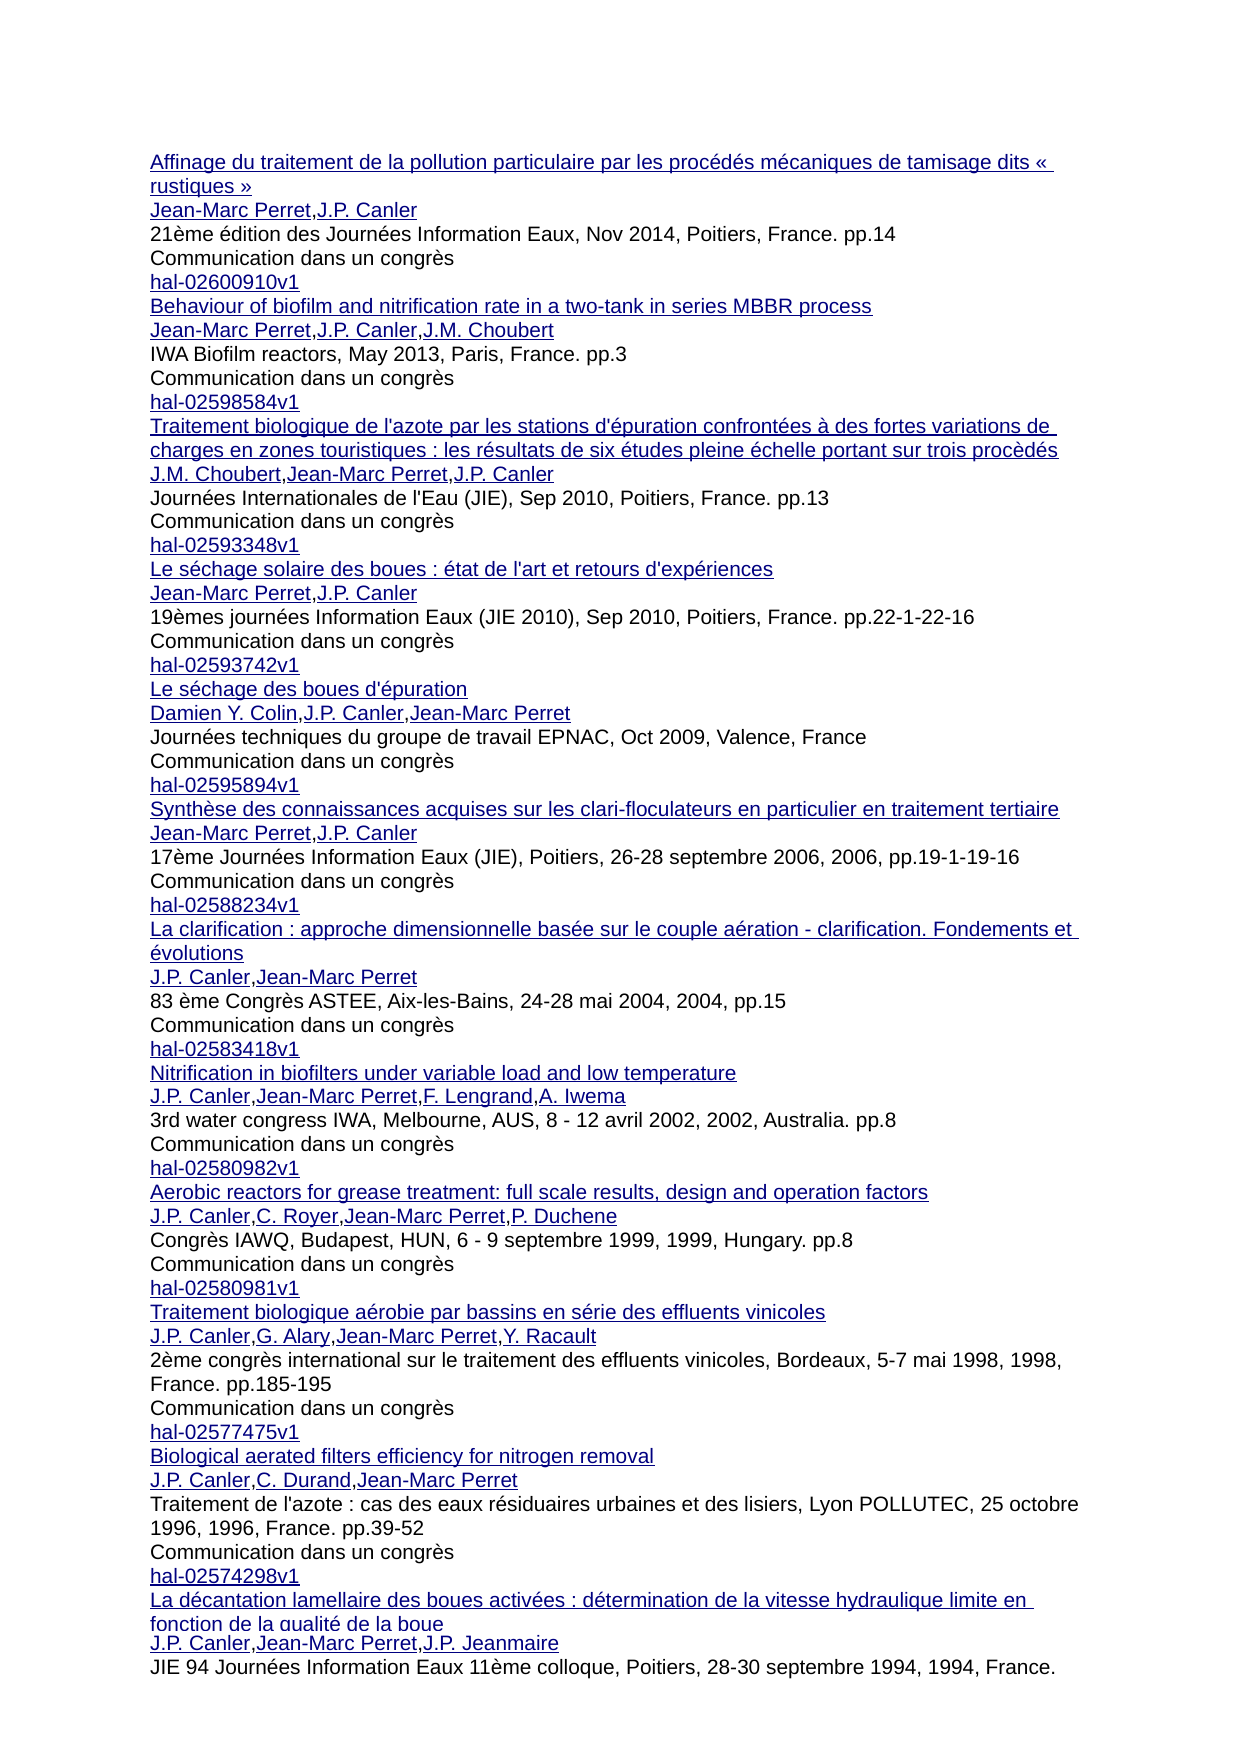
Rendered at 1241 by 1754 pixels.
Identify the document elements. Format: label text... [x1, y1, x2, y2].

table_cell Biological aerated filters efficiency for nitrogen removal J.P. Canler,C. Durand,Jean-Marc Perret Traitement de l'azote : cas des eaux résiduaires urbaines et des lisiers, Lyon POLLUTEC, 25 octobre 1996, 1996, France. pp.39-52 Communication dans un congrès hal-02574298v1 [150, 1444, 1090, 1587]
table_cell Le séchage solaire des boues : état de l'art et retours d'expériences Jean-Marc Perret,J.P. Canler 19èmes journées Information Eaux (JIE 2010), Sep 2010, Poitiers, France. pp.22-1-22-16 Communication dans un congrès hal-02593742v1 [150, 557, 1090, 677]
table_cell Aerobic reactors for grease treatment: full scale results, design and operation factors J.P. Canler,C. Royer,Jean-Marc Perret,P. Duchene Congrès IAWQ, Budapest, HUN, 6 - 9 septembre 1999, 1999, Hungary. pp.8 Communication dans un congrès hal-02580981v1 [150, 1180, 1090, 1300]
table_cell La clarification : approche dimensionnelle basée sur le couple aération - clarification. Fondements et évolutions J.P. Canler,Jean-Marc Perret 83 ème Congrès ASTEE, Aix-les-Bains, 24-28 mai 2004, 2004, pp.15 Communication dans un congrès hal-02583418v1 [150, 917, 1090, 1060]
table_cell Nitrification in biofilters under variable load and low temperature J.P. Canler,Jean-Marc Perret,F. Lengrand,A. Iwema 3rd water congress IWA, Melbourne, AUS, 8 - 12 avril 2002, 2002, Australia. pp.8 Communication dans un congrès hal-02580982v1 [150, 1060, 1090, 1180]
table_cell Synthèse des connaissances acquises sur les clari-floculateurs en particulier en traitement tertiaire Jean-Marc Perret,J.P. Canler 17ème Journées Information Eaux (JIE), Poitiers, 26-28 septembre 2006, 2006, pp.19-1-19-16 Communication dans un congrès hal-02588234v1 [150, 797, 1090, 917]
table_cell Affinage du traitement de la pollution particulaire par les procédés mécaniques de tamisage dits « rustiques » Jean-Marc Perret,J.P. Canler 21ème édition des Journées Information Eaux, Nov 2014, Poitiers, France. pp.14 Communication dans un congrès hal-02600910v1 [150, 150, 1090, 294]
table_cell Traitement biologique de l'azote par les stations d'épuration confrontées à des fortes variations de charges en zones touristiques : les résultats de six études pleine échelle portant sur trois procèdés J.M. Choubert,Jean-Marc Perret,J.P. Canler Journées Internationales de l'Eau (JIE), Sep 2010, Poitiers, France. pp.13 Communication dans un congrès hal-02593348v1 [150, 414, 1090, 557]
table_cell Traitement biologique aérobie par bassins en série des effluents vinicoles J.P. Canler,G. Alary,Jean-Marc Perret,Y. Racault 2ème congrès international sur le traitement des effluents vinicoles, Bordeaux, 5-7 mai 1998, 1998, France. pp.185-195 Communication dans un congrès hal-02577475v1 [150, 1300, 1090, 1444]
table_cell Le séchage des boues d'épuration Damien Y. Colin,J.P. Canler,Jean-Marc Perret Journées techniques du groupe de travail EPNAC, Oct 2009, Valence, France Communication dans un congrès hal-02595894v1 [150, 677, 1090, 797]
table_cell La décantation lamellaire des boues activées : détermination de la vitesse hydraulique limite en fonction de la qualité de la boue J.P. Canler,Jean-Marc Perret,J.P. Jeanmaire JIE 94 Journées Information Eaux 11ème colloque, Poitiers, 28-30 septembre 1994, 1994, France. [150, 1588, 1090, 1679]
table_cell Behaviour of biofilm and nitrification rate in a two-tank in series MBBR process Jean-Marc Perret,J.P. Canler,J.M. Choubert IWA Biofilm reactors, May 2013, Paris, France. pp.3 Communication dans un congrès hal-02598584v1 [150, 294, 1090, 413]
